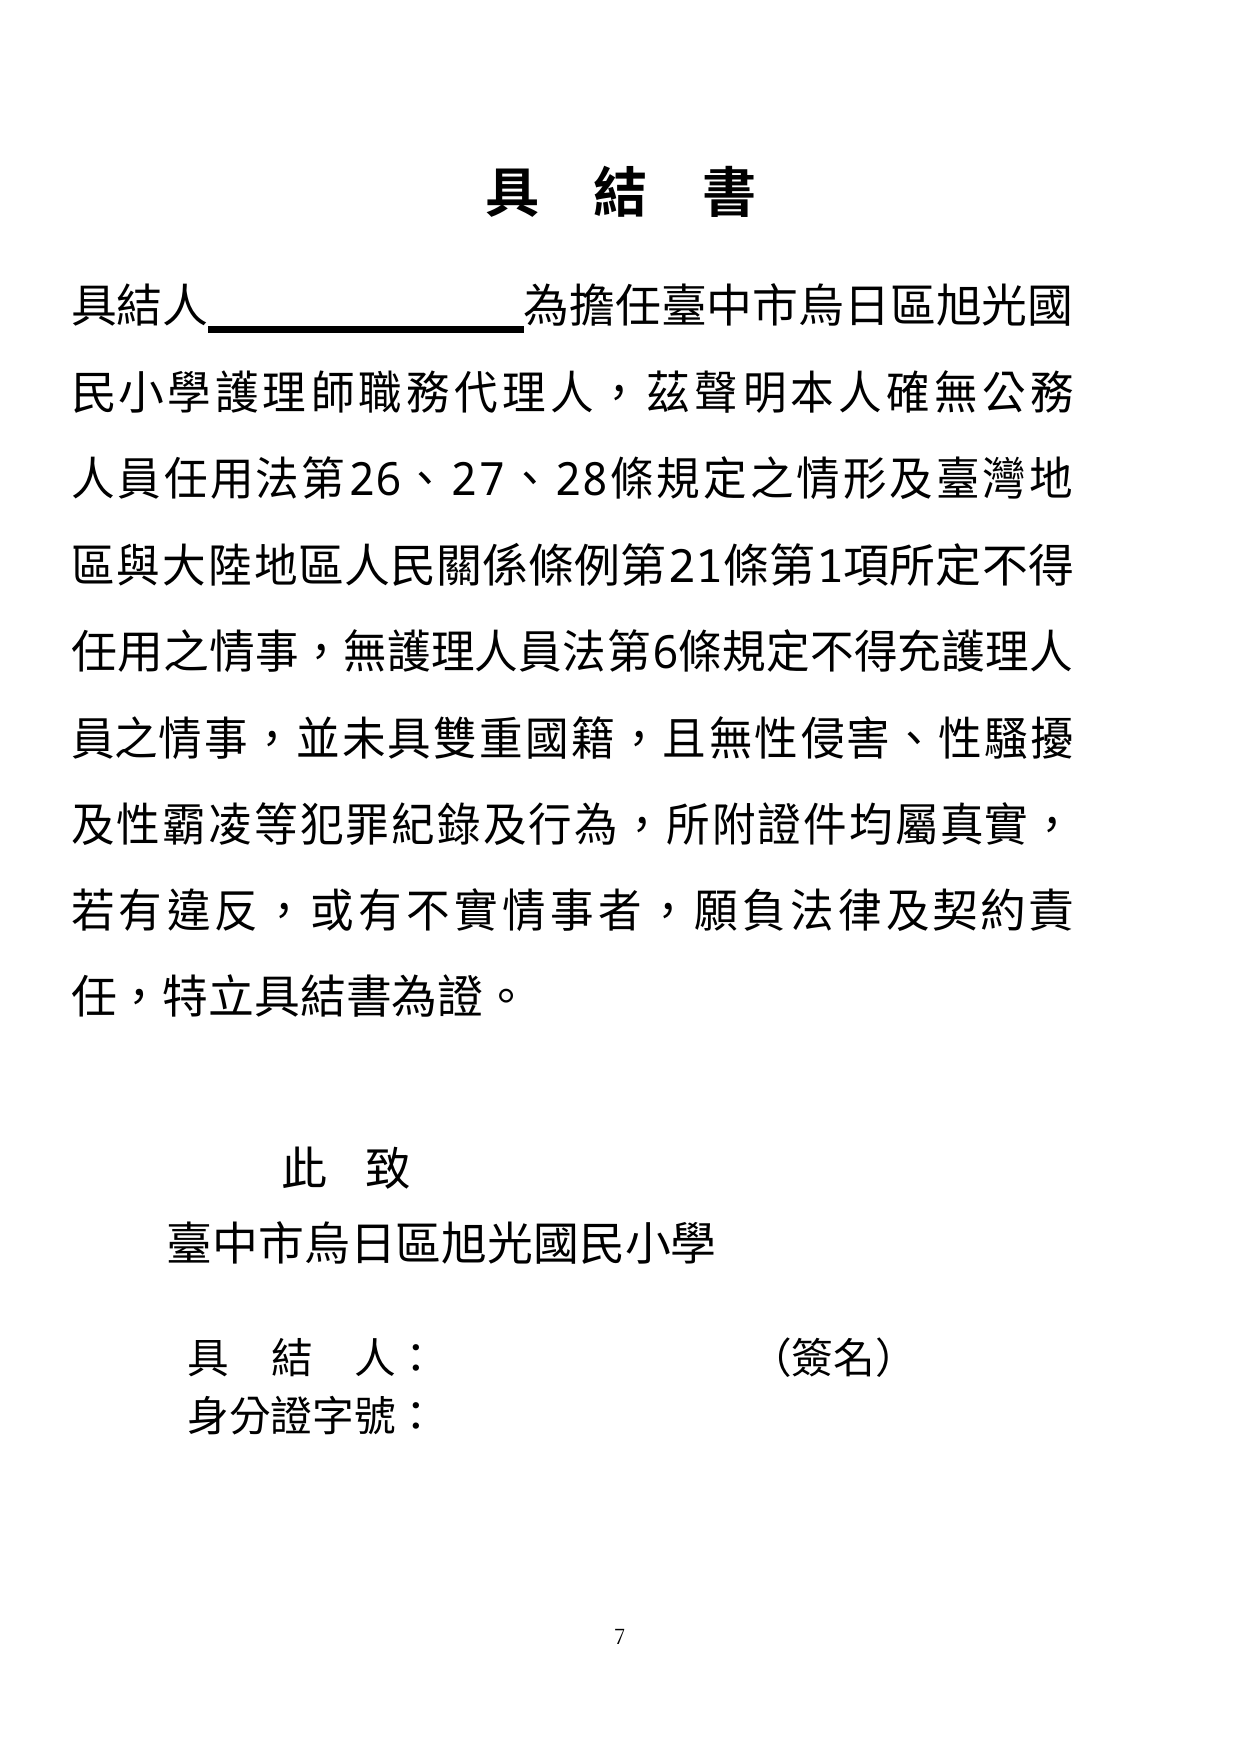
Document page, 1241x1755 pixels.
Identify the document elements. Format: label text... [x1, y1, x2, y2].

text 身分證字號： [187, 1385, 847, 1442]
text 具 結 人： （簽名） [187, 1328, 1031, 1385]
subtitle 臺中市烏日區旭光國民小學 [166, 1207, 1170, 1273]
text 此 致 [281, 1133, 1170, 1199]
subtitle 具結人 為擔任臺中市烏日區旭光國民小學護理師職務代理人，茲聲明本人確無公務人員任用法第26、27、28條規定之情形及臺灣地區與大陸地區人民關係條例第21條第1項所定不得任用之情事，無護理人員法第6條規定不得充護理人員之情事，並未具雙重國籍，且無性侵害、性騷擾及性霸凌等犯罪紀錄及行為，所附證件均屬真實，若有違反，或有不實情事者，願負法律及契約責任，特立具結書為證。 [71, 270, 1074, 1027]
text 具 結 書 [71, 149, 1170, 228]
